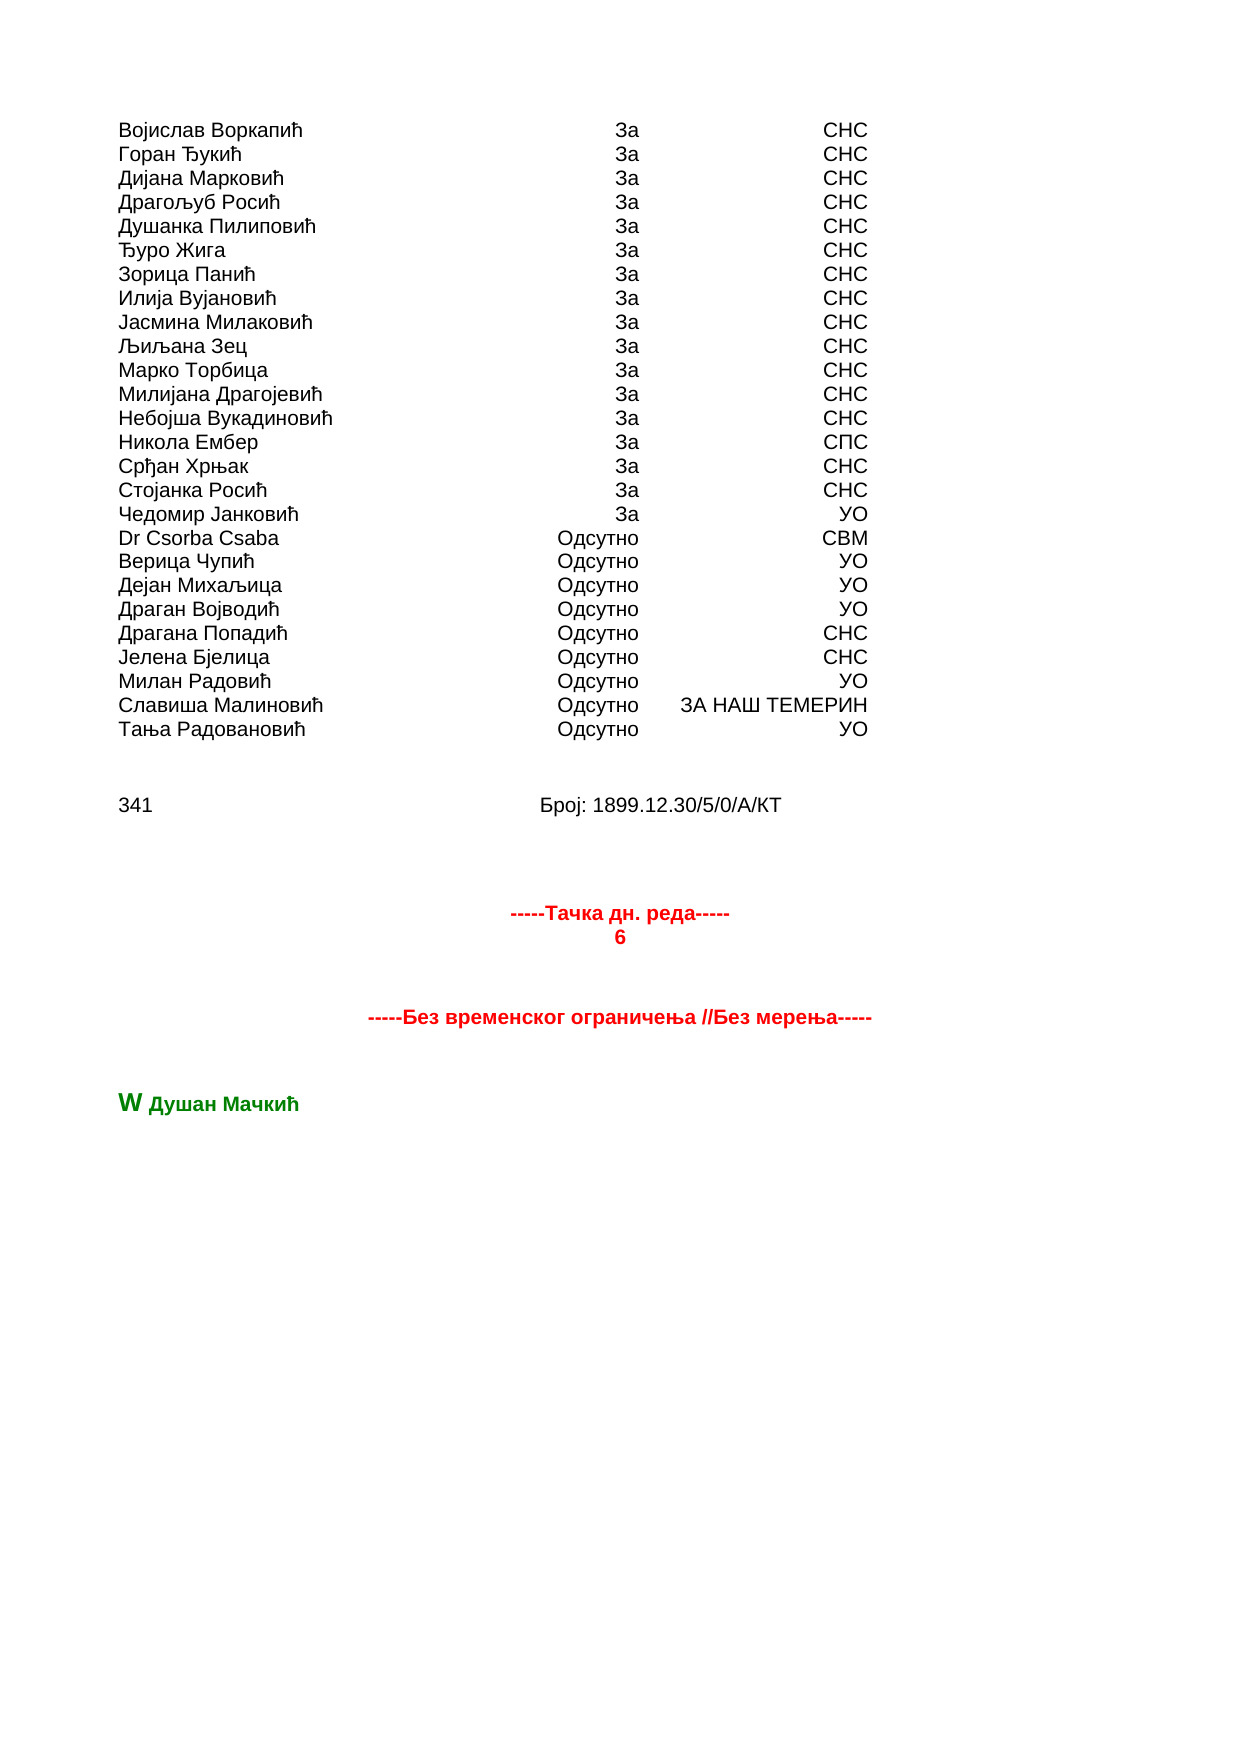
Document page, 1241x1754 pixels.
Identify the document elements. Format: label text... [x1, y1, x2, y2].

text Јасмина Милаковић За СНС [118, 310, 1122, 334]
text Славиша Малиновић Одсутно ЗА НАШ ТЕМЕРИН [118, 693, 1122, 717]
text Горан Ђукић За СНС [118, 142, 1122, 166]
text Тања Радовановић Одсутно УО [118, 717, 1122, 741]
text Илија Вујановић За СНС [118, 286, 1122, 310]
text -----Без временског ограничења //Без мерења----- [118, 1005, 1122, 1029]
text Зорица Панић За СНС [118, 262, 1122, 286]
text Верица Чупић Одсутно УО [118, 549, 1122, 573]
text Дијана Марковић За СНС [118, 166, 1122, 190]
text Ђуро Жига За СНС [118, 238, 1122, 262]
text Милан Радовић Одсутно УО [118, 669, 1122, 693]
text Небојша Вукадиновић За СНС [118, 406, 1122, 429]
text W Душан Мачкић [118, 1085, 1122, 1119]
text Стојанка Росић За СНС [118, 477, 1122, 501]
text Dr Csorba Csaba Одсутно СВМ [118, 525, 1122, 549]
text Драгољуб Росић За СНС [118, 190, 1122, 214]
text Никола Ембер За СПС [118, 429, 1122, 453]
text Драган Војводић Одсутно УО [118, 597, 1122, 621]
text Марко Торбица За СНС [118, 358, 1122, 382]
text Душанка Пилиповић За СНС [118, 214, 1122, 238]
text Љиљана Зец За СНС [118, 334, 1122, 358]
text -----Тачка дн. реда----- [118, 901, 1122, 925]
text Војислав Воркапић За СНС [118, 118, 1122, 142]
text Јелена Бјелица Одсутно СНС [118, 645, 1122, 669]
text Дејан Михаљица Одсутно УО [118, 573, 1122, 597]
text Чедомир Јанковић За УО [118, 501, 1122, 525]
text Срђан Хрњак За СНС [118, 453, 1122, 477]
text 341 Број: 1899.12.30/5/0/A/КТ [118, 793, 1122, 817]
text 6 [118, 925, 1122, 949]
text Драгана Попадић Одсутно СНС [118, 621, 1122, 645]
text Милијана Драгојевић За СНС [118, 382, 1122, 406]
